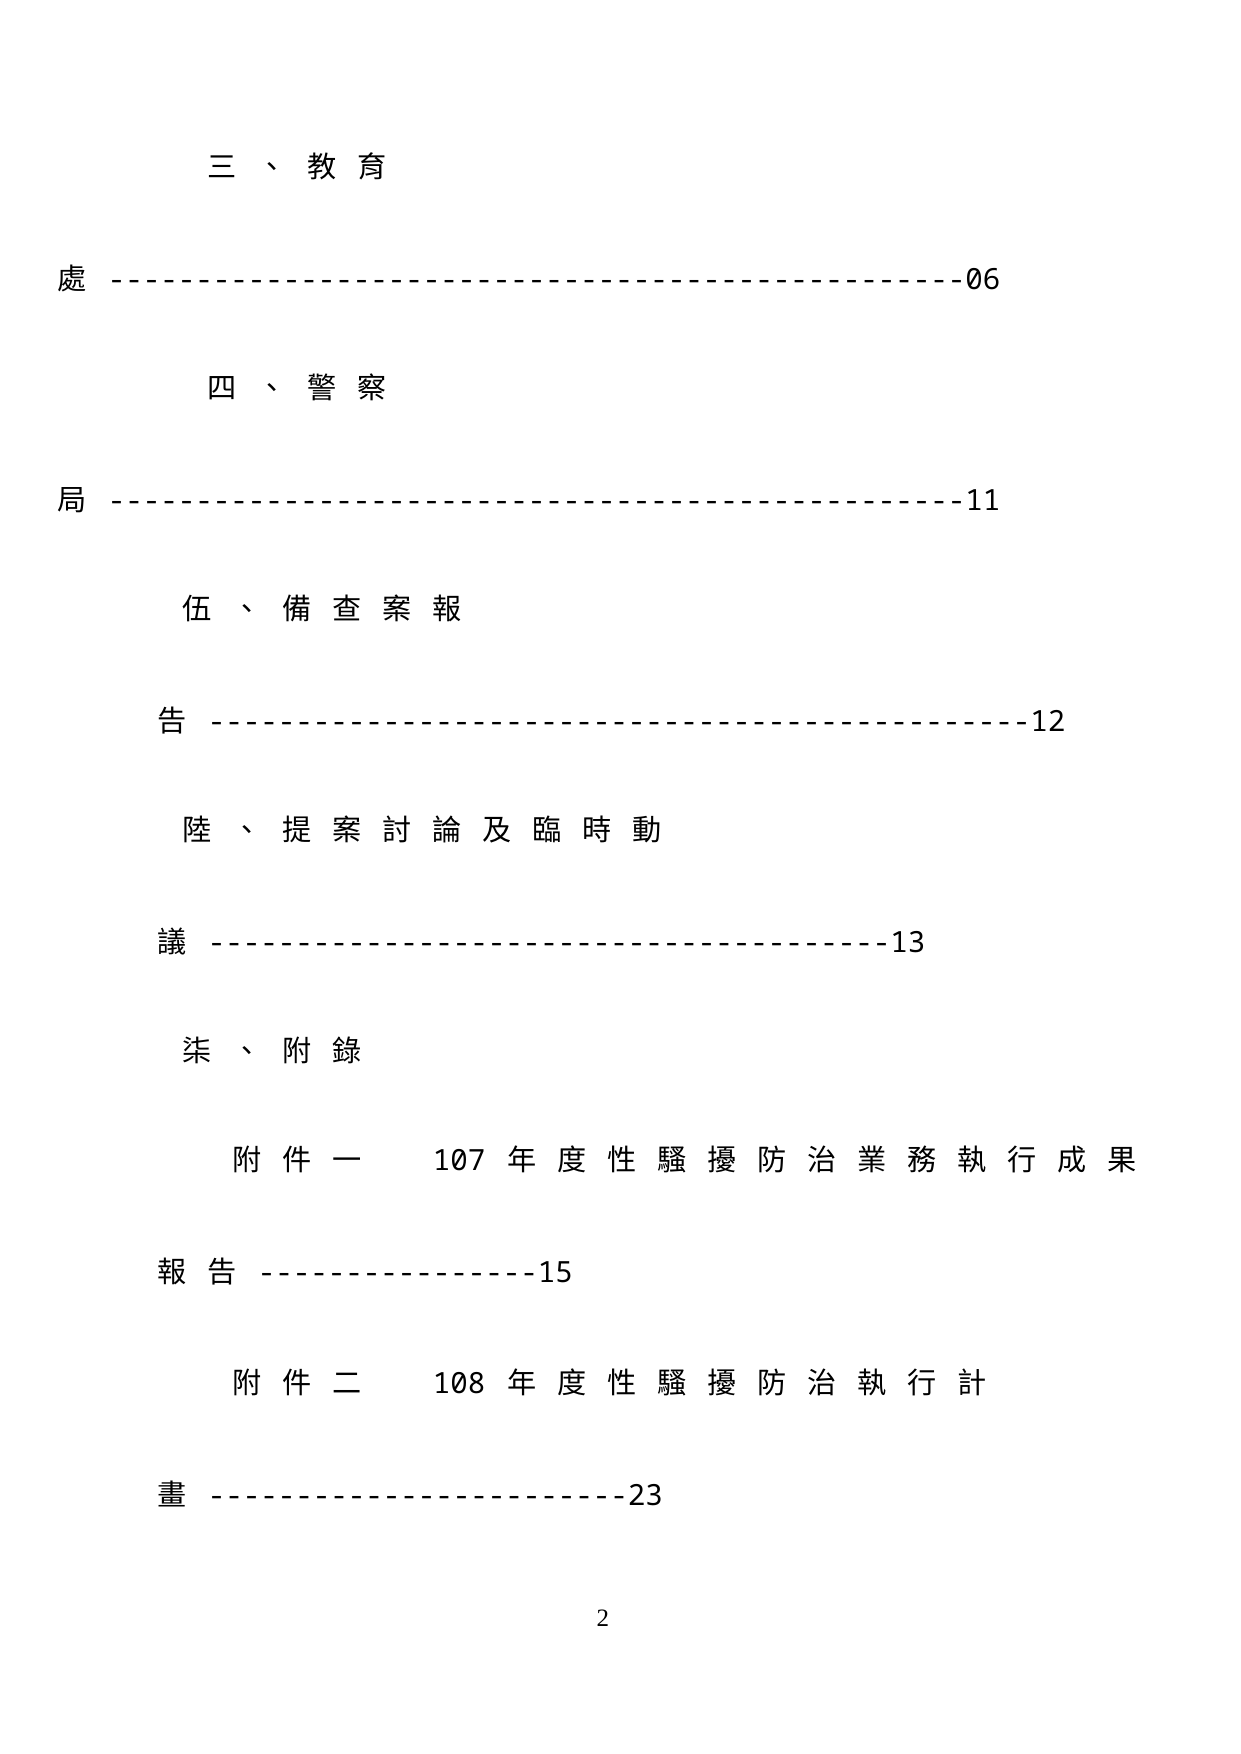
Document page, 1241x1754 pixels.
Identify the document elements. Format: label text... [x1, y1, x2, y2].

text 柒、附錄 [152, 1011, 1183, 1086]
text 伍、備查案報告-----------------------------------------------12 [152, 569, 1183, 757]
text 附件二 108年度性騷擾防治執行計畫------------------------23 [152, 1343, 1183, 1531]
text 三、教育處-------------------------------------------------06 [58, 127, 1183, 314]
text 四、警察局-------------------------------------------------11 [58, 348, 1183, 535]
text 陸、提案討論及臨時動議---------------------------------------13 [152, 790, 1183, 978]
text 附件一 107年度性騷擾防治業務執行成果報告----------------15 [152, 1120, 1183, 1307]
